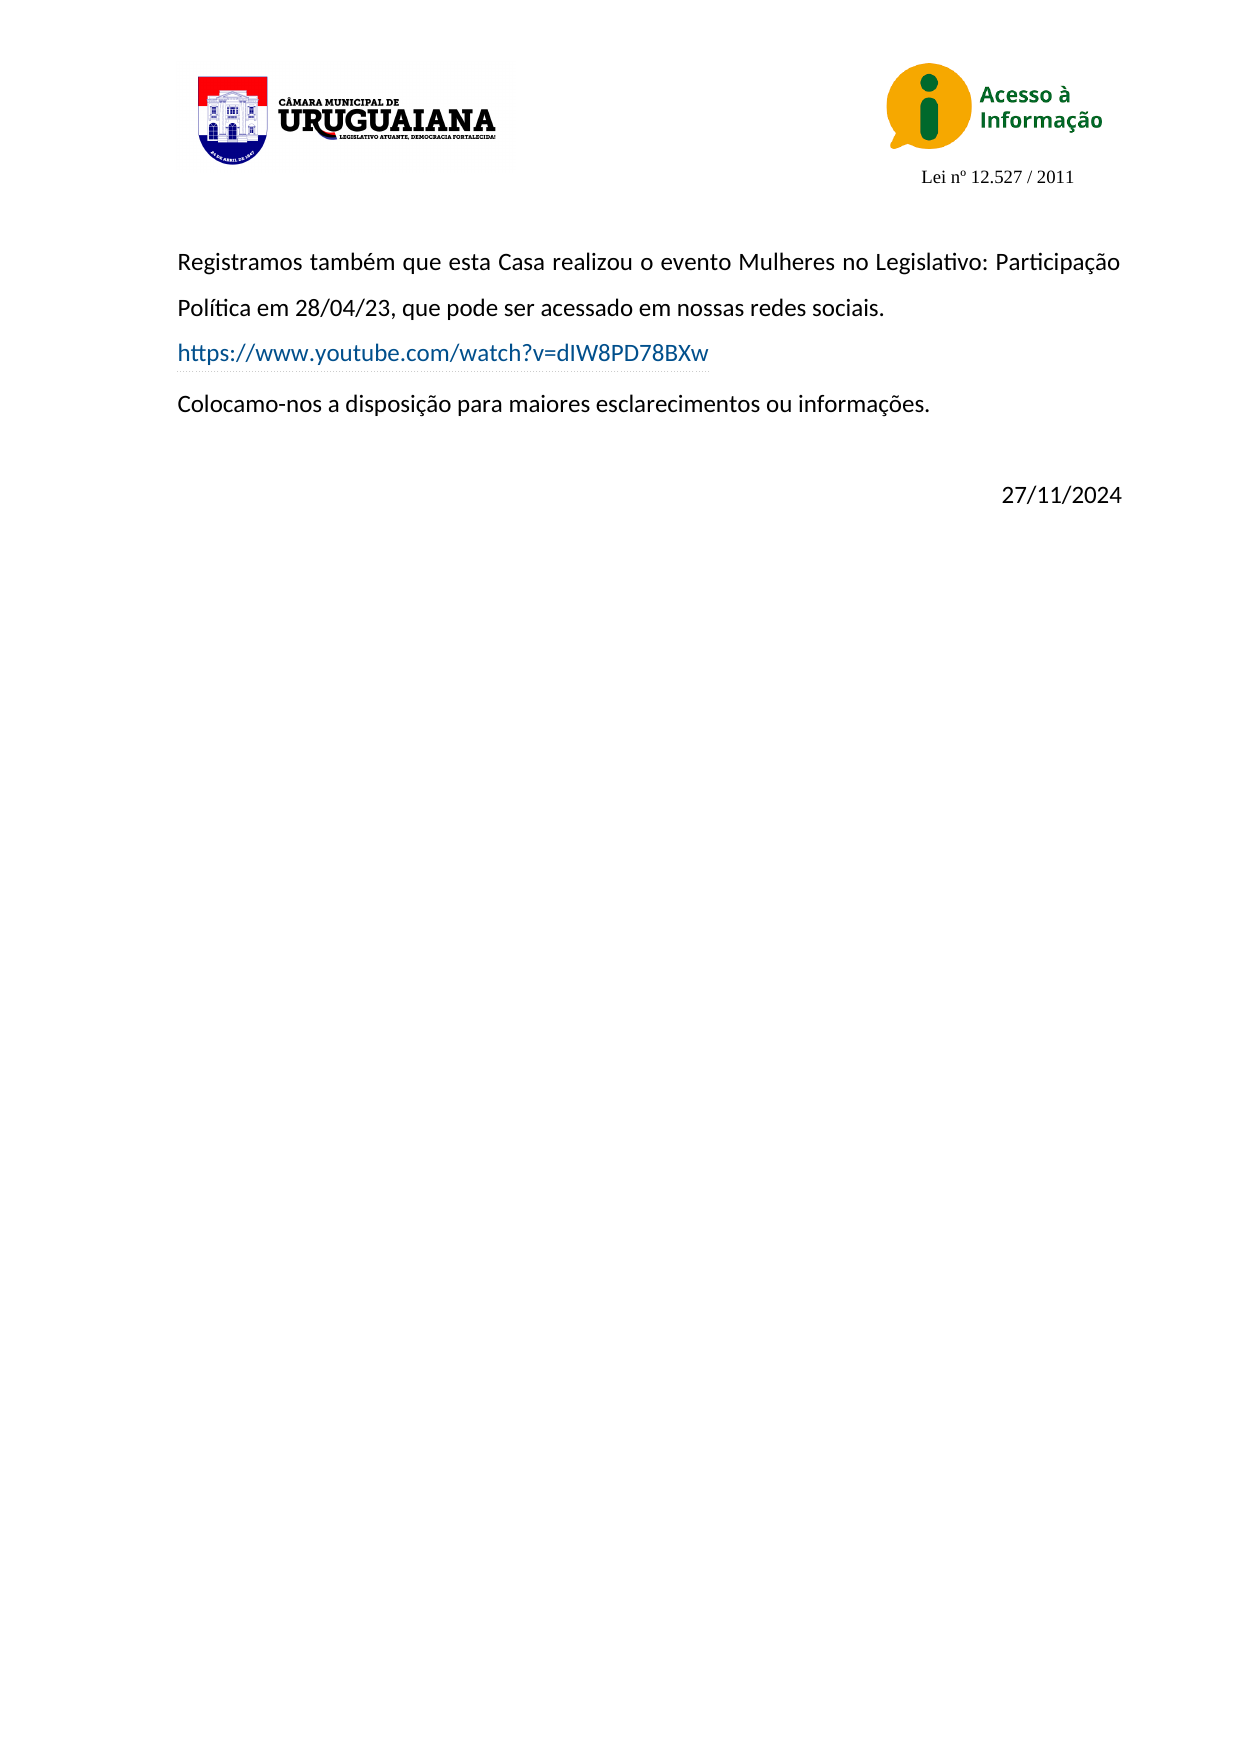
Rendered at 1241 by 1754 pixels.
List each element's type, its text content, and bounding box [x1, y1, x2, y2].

list 27/11/2024 [177, 479, 1122, 510]
text https://www.youtube.com/watch?v=dIW8PD78BXw [177, 337, 1122, 371]
text Registramos também que esta Casa realizou o evento Mulheres no Legislativo: Participação Política em 28/04/23, que pode ser acessado em nossas redes sociais. [177, 246, 1122, 322]
text Colocamo-nos a disposição para maiores esclarecimentos ou informações. [177, 388, 1122, 418]
picture [886, 63, 1102, 149]
picture [176, 61, 516, 173]
